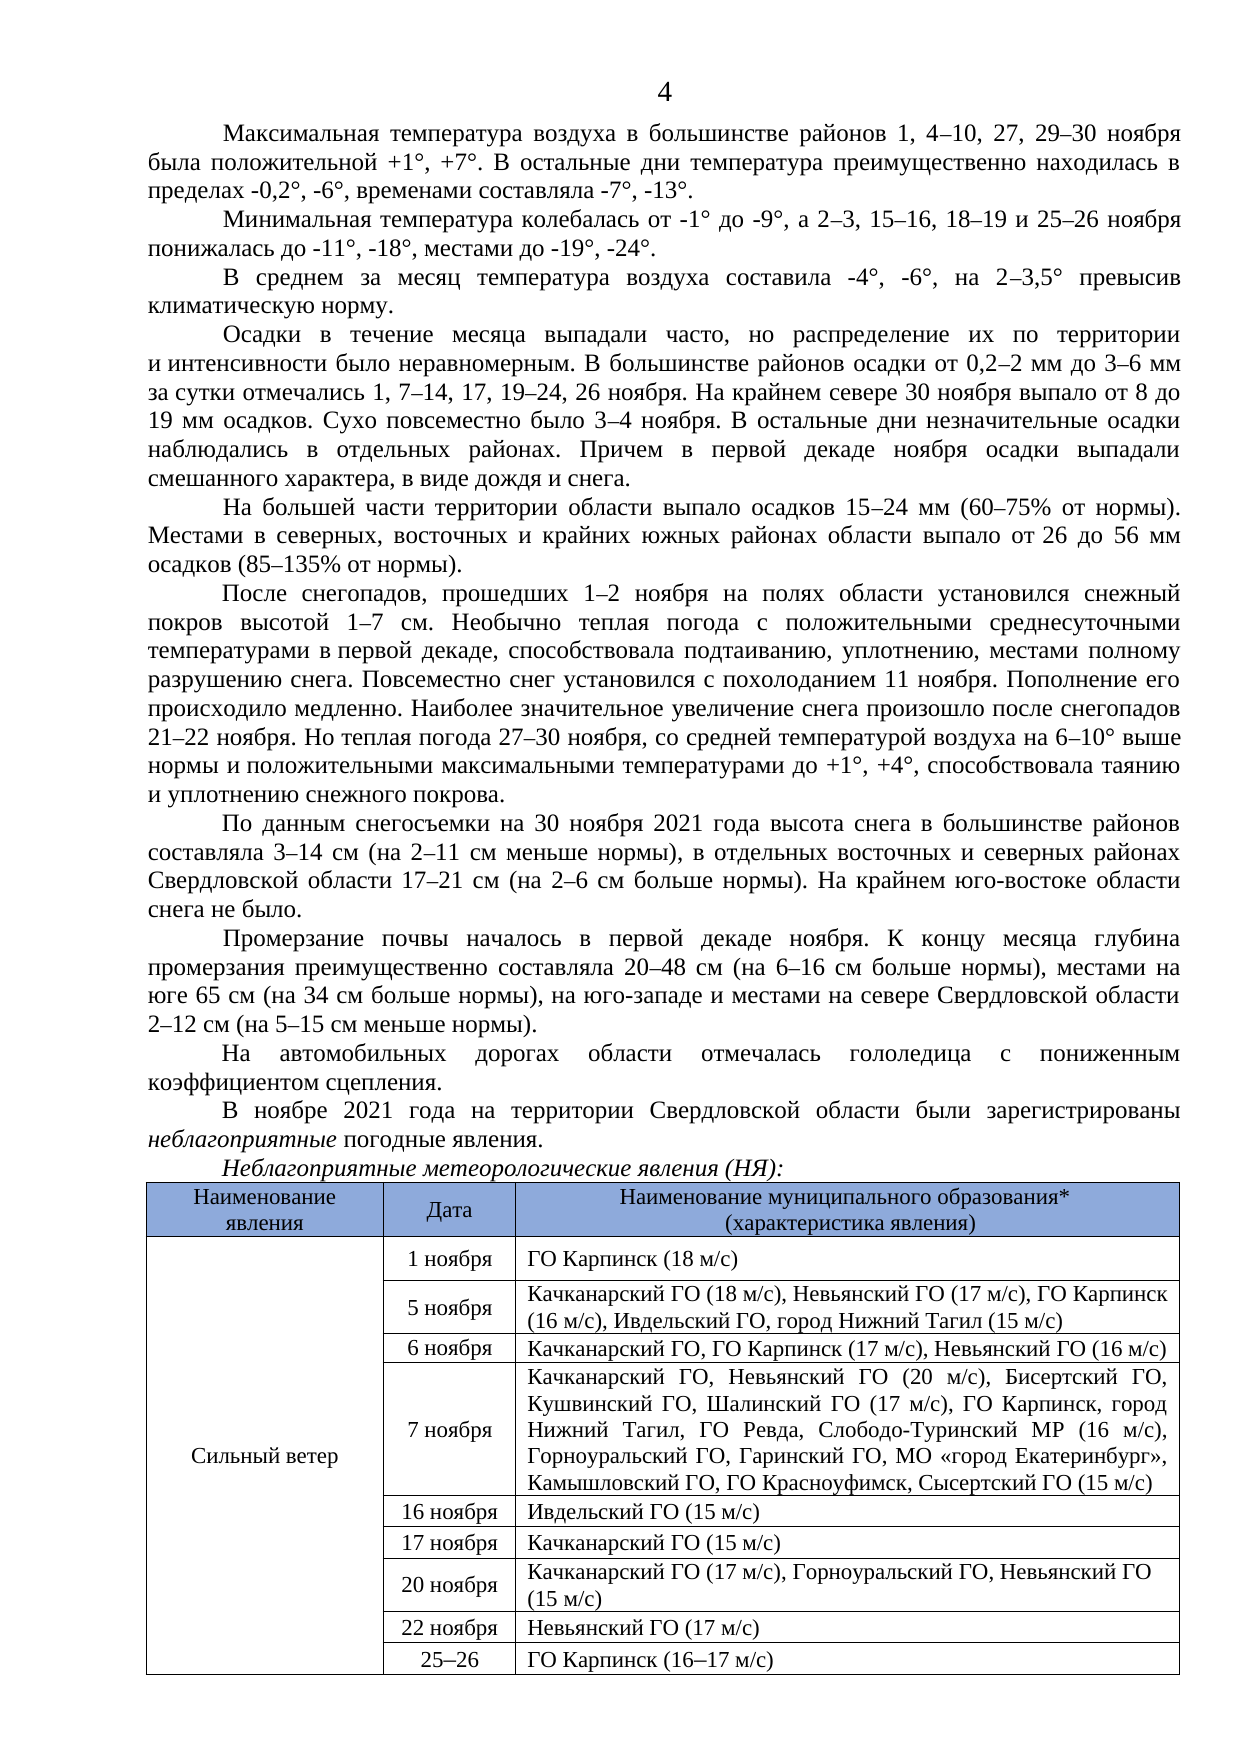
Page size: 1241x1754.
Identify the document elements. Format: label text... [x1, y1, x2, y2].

table_cell Невьянский ГО (17 м/с) [516, 1612, 1179, 1642]
table_cell Качканарский ГО, Невьянский ГО (20 м/с), Бисертский ГО, Кушвинский ГО, Шалинский ГО (17 м/с), ГО Карпинск, город Нижний Тагил, ГО Ревда, Слободо-Туринский МР (16 м/с), Горноуральский ГО, Гаринский ГО, МО «город Екатеринбург», Камышловский ГО, ГО Красноуфимск, Сысертский ГО (15 м/с) [516, 1363, 1179, 1495]
text После снегопадов, прошедших 1–2 ноября на полях области установился снежный покров высотой 1–7 см. Необычно теплая погода с положительными среднесуточными температурами в первой декаде, способствовала подтаиванию, уплотнению, местами полному разрушению снега. Повсеместно снег установился с похолоданием 11 ноября. Пополнение его происходило медленно. Наиболее значительное увеличение снега произошло после снегопадов 21–22 ноября. Но теплая погода 27–30 ноября, со средней температурой воздуха на 6–10° выше нормы и положительными максимальными температурами до +1°, +4°, способствовала таянию и уплотнению снежного покрова. [148, 578, 1181, 808]
table_cell Сильный ветер [147, 1237, 383, 1673]
table_cell 7 ноября [384, 1363, 515, 1495]
table_cell Ивдельский ГО (15 м/с) [516, 1496, 1179, 1526]
table_header Дата [384, 1183, 515, 1236]
table_header Наименование муниципального образования* (характеристика явления) [516, 1183, 1179, 1236]
text На большей части территории области выпало осадков 15–24 мм (60–75% от нормы). Местами в северных, восточных и крайних южных районах области выпало от 26 до 56 мм осадков (85–135% от нормы). [148, 492, 1181, 578]
text В среднем за месяц температура воздуха составила -4°, -6°, на 2–3,5° превысив климатическую норму. [148, 262, 1181, 319]
table_cell 17 ноября [384, 1527, 515, 1557]
text Промерзание почвы началось в первой декаде ноября. К концу месяца глубина промерзания преимущественно составляла 20–48 см (на 6–16 см больше нормы), местами на юге 65 см (на 34 см больше нормы), на юго-западе и местами на севере Свердловской области 2–12 см (на 5–15 см меньше нормы). [148, 923, 1181, 1038]
text Минимальная температура колебалась от -1° до -9°, а 2–3, 15–16, 18–19 и 25–26 ноября понижалась до -11°, -18°, местами до -19°, -24°. [148, 204, 1181, 262]
text Максимальная температура воздуха в большинстве районов 1, 4–10, 27, 29–30 ноября была положительной +1°, +7°. В остальные дни температура преимущественно находилась в пределах -0,2°, -6°, временами составляла -7°, -13°. [148, 118, 1181, 204]
text По данным снегосъемки на 30 ноября 2021 года высота снега в большинстве районов составляла 3–14 см (на 2–11 см меньше нормы), в отдельных восточных и северных районах Свердловской области 17–21 см (на 2–6 см больше нормы). На крайнем юго-востоке области снега не было. [148, 808, 1181, 923]
table_cell 22 ноября [384, 1612, 515, 1642]
table_cell ГО Карпинск (16–17 м/с) [516, 1643, 1179, 1673]
table_cell 25–26 [384, 1643, 515, 1673]
table_cell Качканарский ГО (18 м/с), Невьянский ГО (17 м/с), ГО Карпинск (16 м/с), Ивдельский ГО, город Нижний Тагил (15 м/с) [516, 1281, 1179, 1333]
table_cell Качканарский ГО (15 м/с) [516, 1527, 1179, 1557]
table_cell 20 ноября [384, 1559, 515, 1611]
table_cell 16 ноября [384, 1496, 515, 1526]
text На автомобильных дорогах области отмечалась гололедица c пониженным коэффициентом сцепления. [148, 1038, 1181, 1096]
table_cell ГО Карпинск (18 м/с) [516, 1237, 1179, 1279]
text Осадки в течение месяца выпадали часто, но распределение их по территории и интенсивности было неравномерным. В большинстве районов осадки от 0,2–2 мм до 3–6 мм за сутки отмечались 1, 7–14, 17, 19–24, 26 ноября. На крайнем севере 30 ноября выпало от 8 до 19 мм осадков. Сухо повсеместно было 3–4 ноября. В остальные дни незначительные осадки наблюдались в отдельных районах. Причем в первой декаде ноября осадки выпадали смешанного характера, в виде дождя и снега. [148, 319, 1181, 492]
table_cell 1 ноября [384, 1237, 515, 1279]
table_cell Качканарский ГО, ГО Карпинск (17 м/с), Невьянский ГО (16 м/с) [516, 1334, 1179, 1362]
table_cell Качканарский ГО (17 м/с), Горноуральский ГО, Невьянский ГО (15 м/с) [516, 1559, 1179, 1611]
table_header Наименование явления [147, 1183, 383, 1236]
text В ноябре 2021 года на территории Свердловской области были зарегистрированы неблагоприятные погодные явления. [148, 1096, 1181, 1153]
text Неблагоприятные метеорологические явления (НЯ): [148, 1153, 1181, 1182]
table_cell 5 ноября [384, 1281, 515, 1333]
table_cell 6 ноября [384, 1334, 515, 1362]
